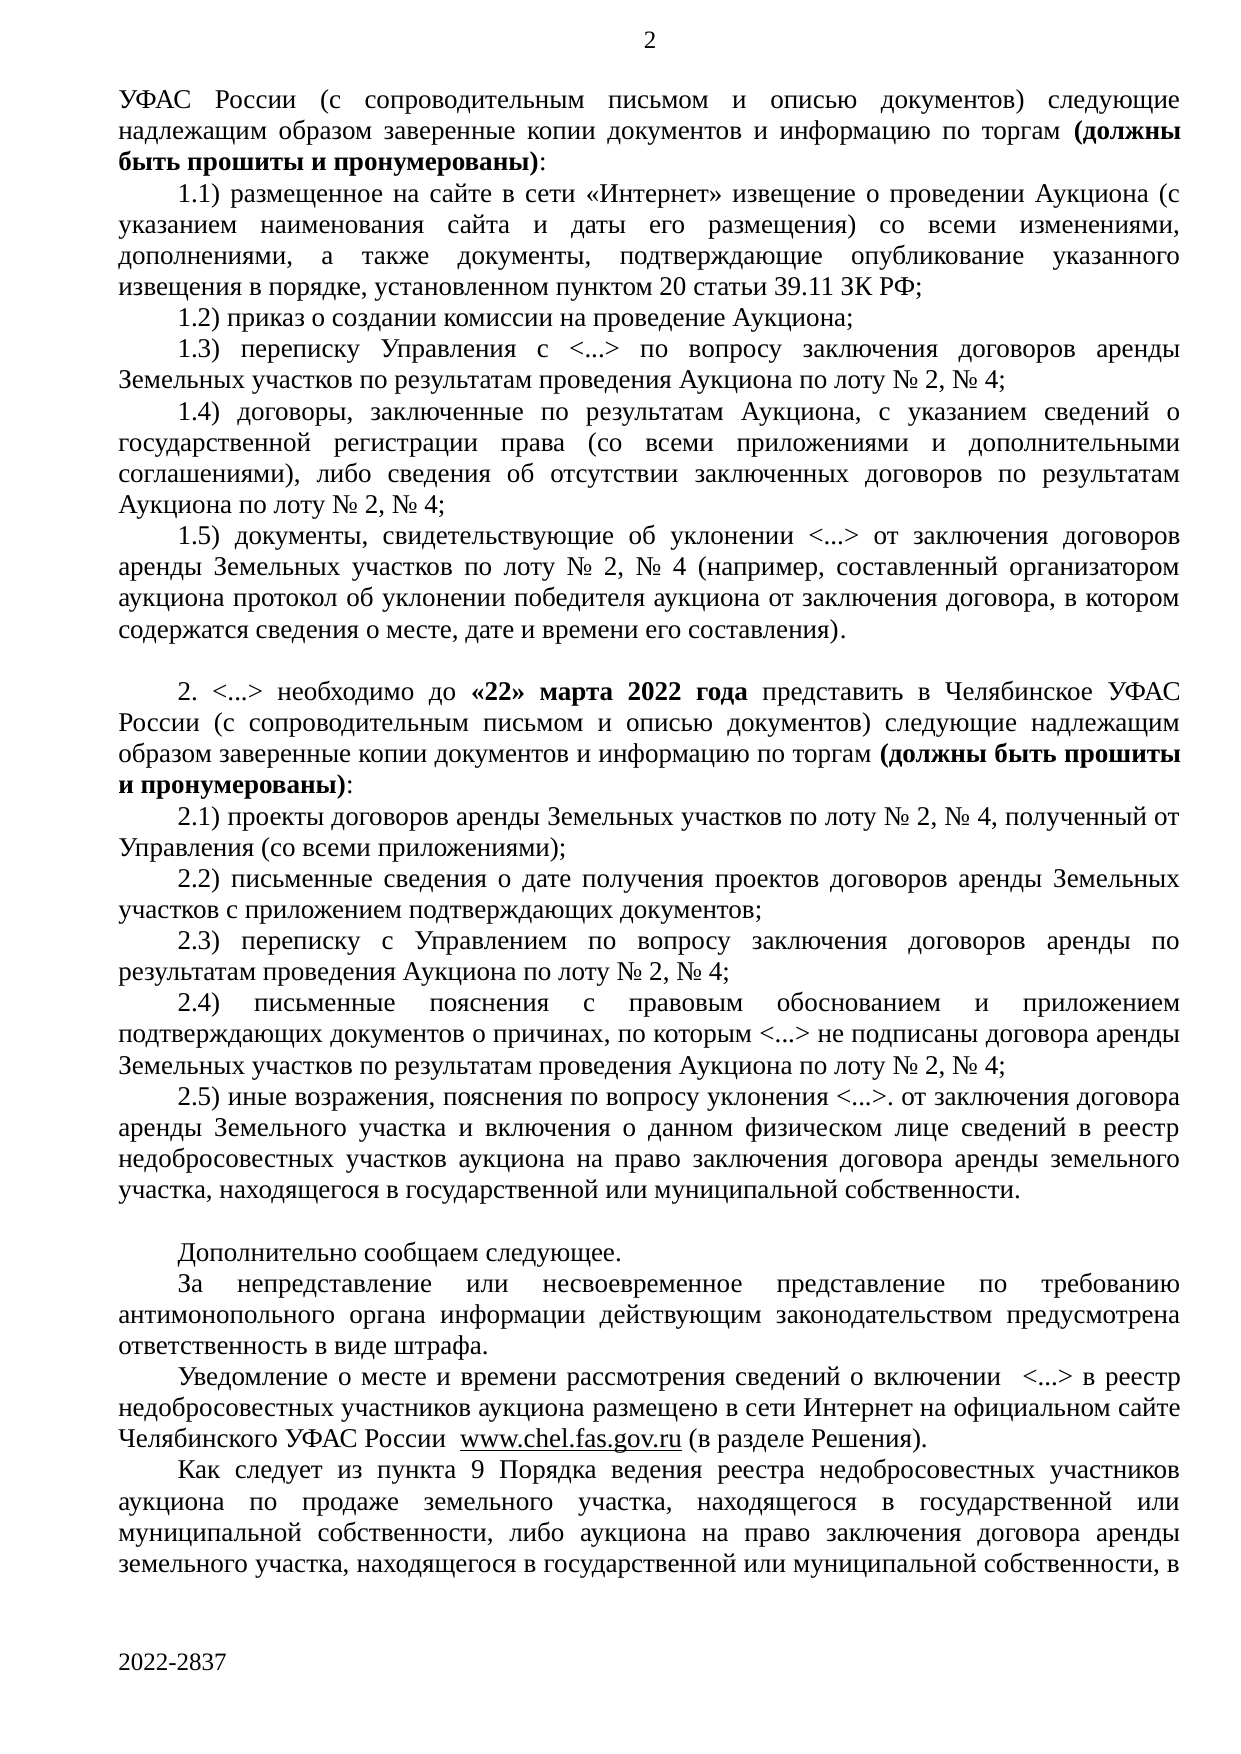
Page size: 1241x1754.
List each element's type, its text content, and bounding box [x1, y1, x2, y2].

text Как следует из пункта 9 Порядка ведения реестра недобросовестных участников аукциона по продаже земельного участка, находящегося в государственной или муниципальной собственности, либо аукциона на право заключения договора аренды земельного участка, находящегося в государственной или муниципальной собственности, в [118, 1454, 1181, 1578]
text 2.3) переписку с Управлением по вопросу заключения договоров аренды по результатам проведения Аукциона по лоту № 2, № 4; [118, 924, 1181, 986]
text Уведомление о месте и времени рассмотрения сведений о включении <...> в реестр недобросовестных участников аукциона размещено в сети Интернет на официальном сайте Челябинского УФАС России www.chel.fas.gov.ru (в разделе Решения). [118, 1360, 1181, 1454]
text УФАС России (с сопроводительным письмом и описью документов) следующие надлежащим образом заверенные копии документов и информацию по торгам (должны быть прошиты и пронумерованы): [118, 83, 1181, 177]
text 1.1) размещенное на сайте в сети «Интернет» извещение о проведении Аукциона (с указанием наименования сайта и даты его размещения) со всеми изменениями, дополнениями, а также документы, подтверждающие опубликование указанного извещения в порядке, установленном пунктом 20 статьи 39.11 ЗК РФ; [118, 177, 1181, 301]
text Дополнительно сообщаем следующее. [118, 1236, 1181, 1267]
text 1.3) переписку Управления с <...> по вопросу заключения договоров аренды Земельных участков по результатам проведения Аукциона по лоту № 2, № 4; [118, 332, 1181, 395]
text 2. <...> необходимо до «22» марта 2022 года представить в Челябинское УФАС России (с сопроводительным письмом и описью документов) следующие надлежащим образом заверенные копии документов и информацию по торгам (должны быть прошиты и пронумерованы): [118, 675, 1181, 799]
text 2.4) письменные пояснения с правовым обоснованием и приложением подтверждающих документов о причинах, по которым <...> не подписаны договора аренды Земельных участков по результатам проведения Аукциона по лоту № 2, № 4; [118, 986, 1181, 1080]
text 1.5) документы, свидетельствующие об уклонении <...> от заключения договоров аренды Земельных участков по лоту № 2, № 4 (например, составленный организатором аукциона протокол об уклонении победителя аукциона от заключения договора, в котором содержатся сведения о месте, дате и времени его составления). [118, 519, 1181, 644]
text За непредставление или несвоевременное представление по требованию антимонопольного органа информации действующим законодательством предусмотрена ответственность в виде штрафа. [118, 1267, 1181, 1360]
text 2.1) проекты договоров аренды Земельных участков по лоту № 2, № 4, полученный от Управления (со всеми приложениями); [118, 799, 1181, 862]
text 1.4) договоры, заключенные по результатам Аукциона, с указанием сведений о государственной регистрации права (со всеми приложениями и дополнительными соглашениями), либо сведения об отсутствии заключенных договоров по результатам Аукциона по лоту № 2, № 4; [118, 395, 1181, 519]
text 1.2) приказ о создании комиссии на проведение Аукциона; [118, 301, 1181, 332]
text 2.5) иные возражения, пояснения по вопросу уклонения <...>. от заключения договора аренды Земельного участка и включения о данном физическом лице сведений в реестр недобросовестных участков аукциона на право заключения договора аренды земельного участка, находящегося в государственной или муниципальной собственности. [118, 1080, 1181, 1204]
text 2.2) письменные сведения о дате получения проектов договоров аренды Земельных участков с приложением подтверждающих документов; [118, 862, 1181, 924]
